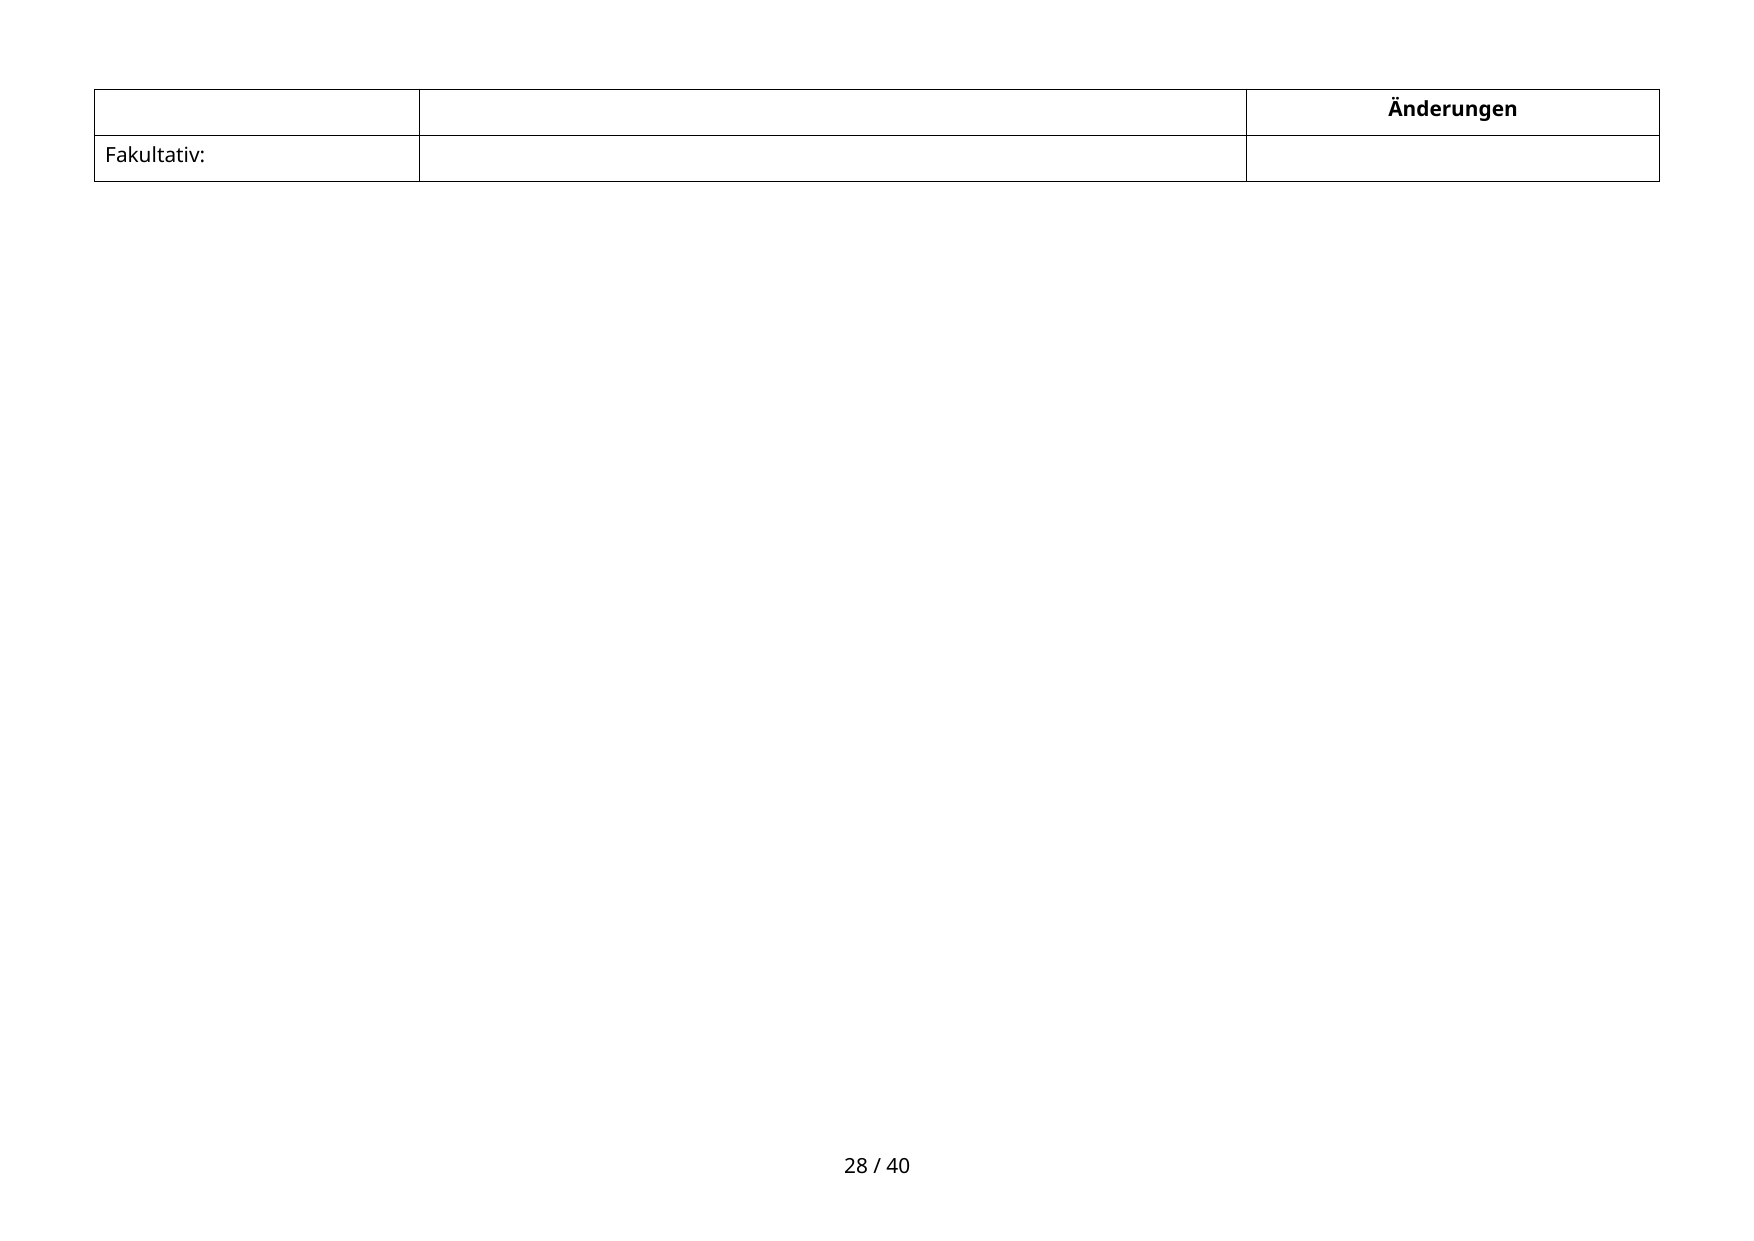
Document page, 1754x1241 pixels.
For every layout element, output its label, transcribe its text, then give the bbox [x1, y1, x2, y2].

table_header [95, 90, 419, 134]
table_header [420, 90, 1246, 134]
table_header Änderungen [1247, 90, 1659, 134]
table_cell Fakultativ: [95, 136, 419, 181]
table_cell [420, 136, 1246, 181]
table_cell [1247, 136, 1659, 181]
